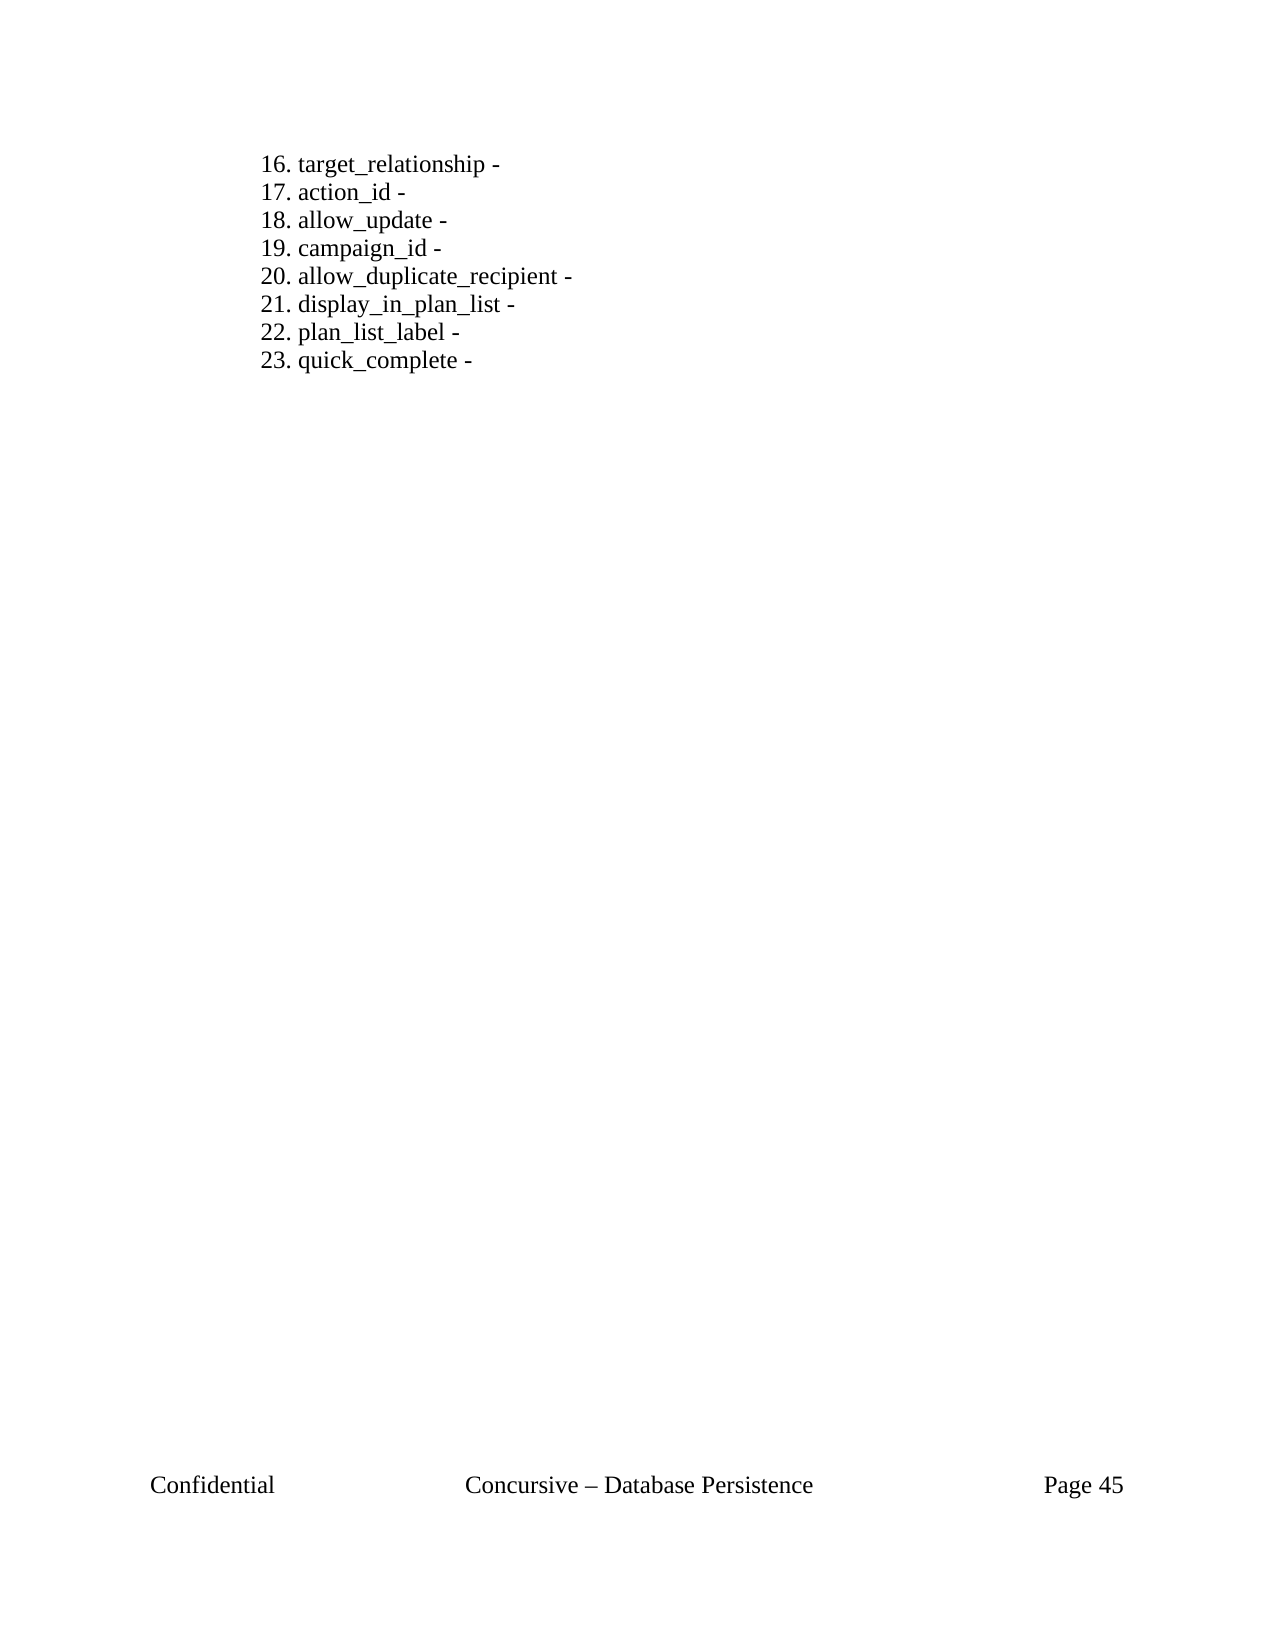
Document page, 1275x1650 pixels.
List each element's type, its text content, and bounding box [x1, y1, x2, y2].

list action_id - [260, 178, 1125, 206]
list display_in_plan_list - [260, 290, 1125, 318]
list plan_list_label - [260, 318, 1125, 346]
list target_relationship - [260, 150, 1125, 178]
list campaign_id - [260, 234, 1125, 262]
list allow_update - [260, 206, 1125, 234]
list allow_duplicate_recipient - [260, 262, 1125, 290]
list quick_complete - [260, 346, 1125, 374]
